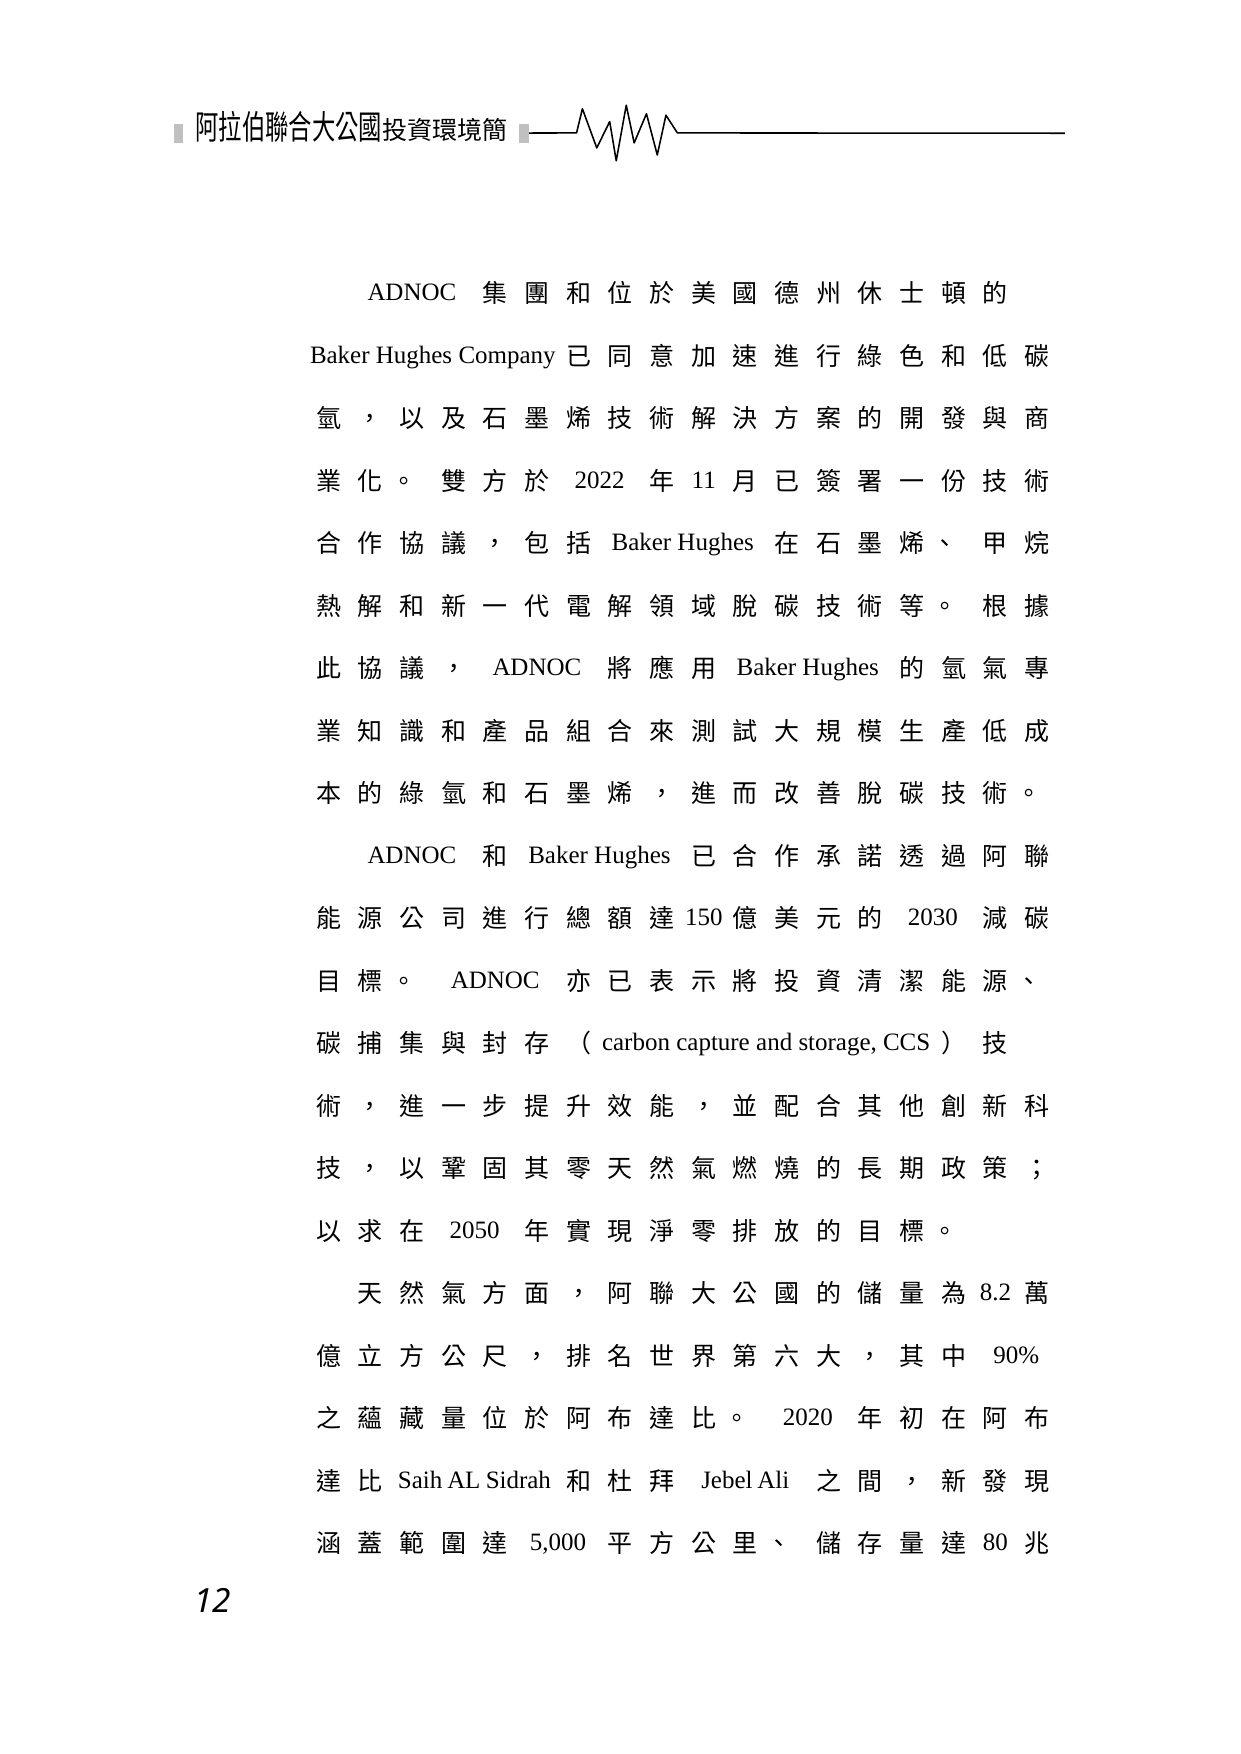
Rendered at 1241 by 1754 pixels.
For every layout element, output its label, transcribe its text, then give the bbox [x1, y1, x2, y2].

text ADNOC集團和位於美國德州休士頓的Baker Hughes Company已同意加速進行綠色和低碳氫，以及石墨烯技術解決方案的開發與商業化。雙方於2022年11月已簽署一份技術合作協議，包括Baker Hughes在石墨烯、甲烷熱解和新一代電解領域脫碳技術等。根據此協議，ADNOC將應用Baker Hughes的氫氣專業知識和產品組合來測試大規模生產低成本的綠氫和石墨烯，進而改善脫碳技術。 [281, 250, 1058, 813]
text 天然氣方面，阿聯大公國的儲量為8.2萬億立方公尺，排名世界第六大，其中90%之蘊藏量位於阿布達比。2020年初在阿布達比Saih AL Sidrah和杜拜Jebel Ali之間，新發現涵蓋範圍達5,000平方公里、儲存量達80兆 [281, 1250, 1058, 1563]
text ADNOC和Baker Hughes已合作承諾透過阿聯能源公司進行總額達150億美元的2030減碳目標。ADNOC亦已表示將投資清潔能源、碳捕集與封存（carbon capture and storage, CCS）技術，進一步提升效能，並配合其他創新科技，以鞏固其零天然氣燃燒的長期政策；以求在2050年實現淨零排放的目標。 [281, 813, 1058, 1250]
